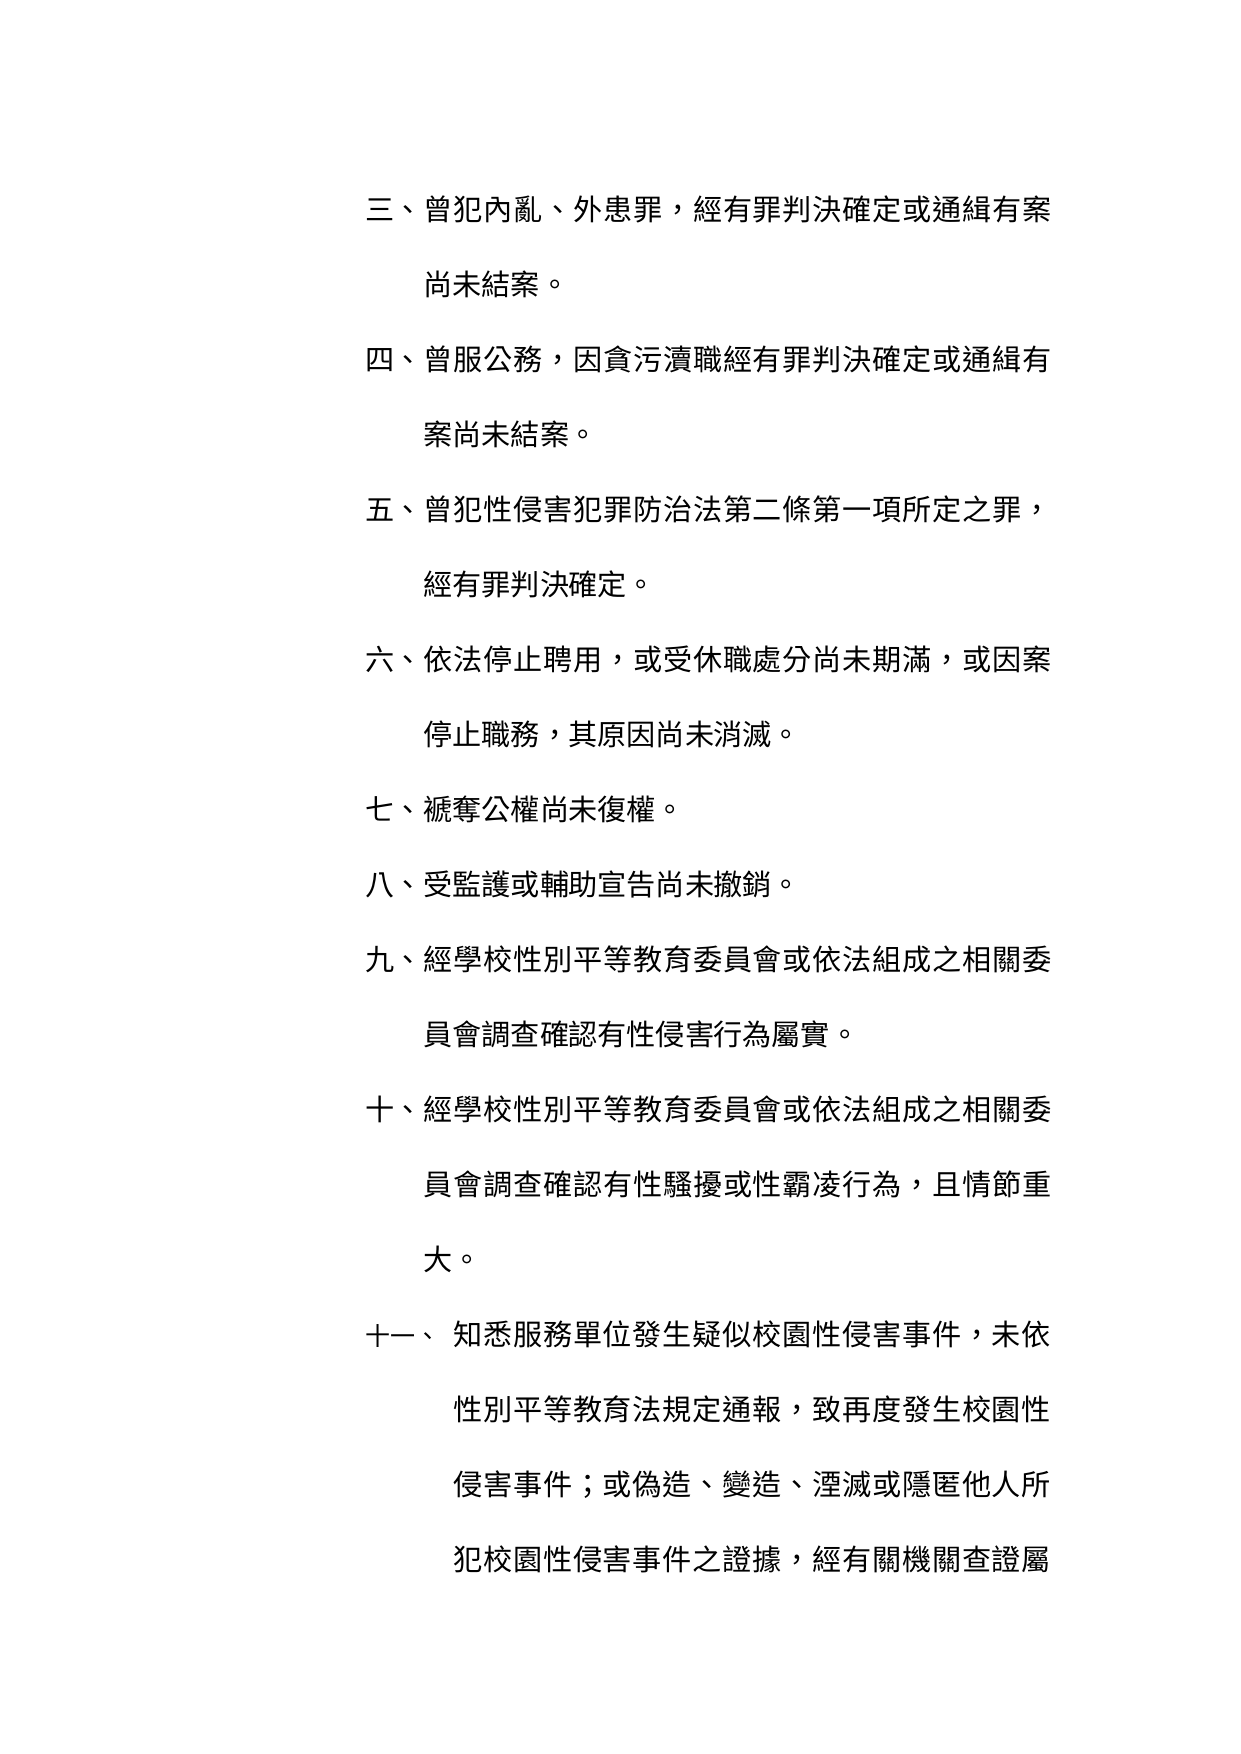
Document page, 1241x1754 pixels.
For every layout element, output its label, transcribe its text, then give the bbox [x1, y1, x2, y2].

list 經學校性別平等教育委員會或依法組成之相關委員會調查確認有性侵害行為屬實。 [365, 914, 1053, 1064]
list 褫奪公權尚未復權。 [365, 764, 1053, 839]
list 曾犯性侵害犯罪防治法第二條第一項所定之罪，經有罪判決確定。 [365, 464, 1053, 614]
list 經學校性別平等教育委員會或依法組成之相關委員會調查確認有性騷擾或性霸凌行為，且情節重大。 [365, 1064, 1053, 1289]
list 依法停止聘用，或受休職處分尚未期滿，或因案停止職務，其原因尚未消滅。 [365, 614, 1053, 764]
list 曾服公務，因貪污瀆職經有罪判決確定或通緝有案尚未結案。 [365, 314, 1053, 464]
list 曾犯內亂、外患罪，經有罪判決確定或通緝有案尚未結案。 [365, 164, 1053, 314]
list 知悉服務單位發生疑似校園性侵害事件，未依性別平等教育法規定通報，致再度發生校園性侵害事件；或偽造、變造、湮滅或隱匿他人所犯校園性侵害事件之證據，經有關機關查證屬實。 [365, 1289, 1053, 1589]
list 受監護或輔助宣告尚未撤銷。 [365, 839, 1053, 914]
